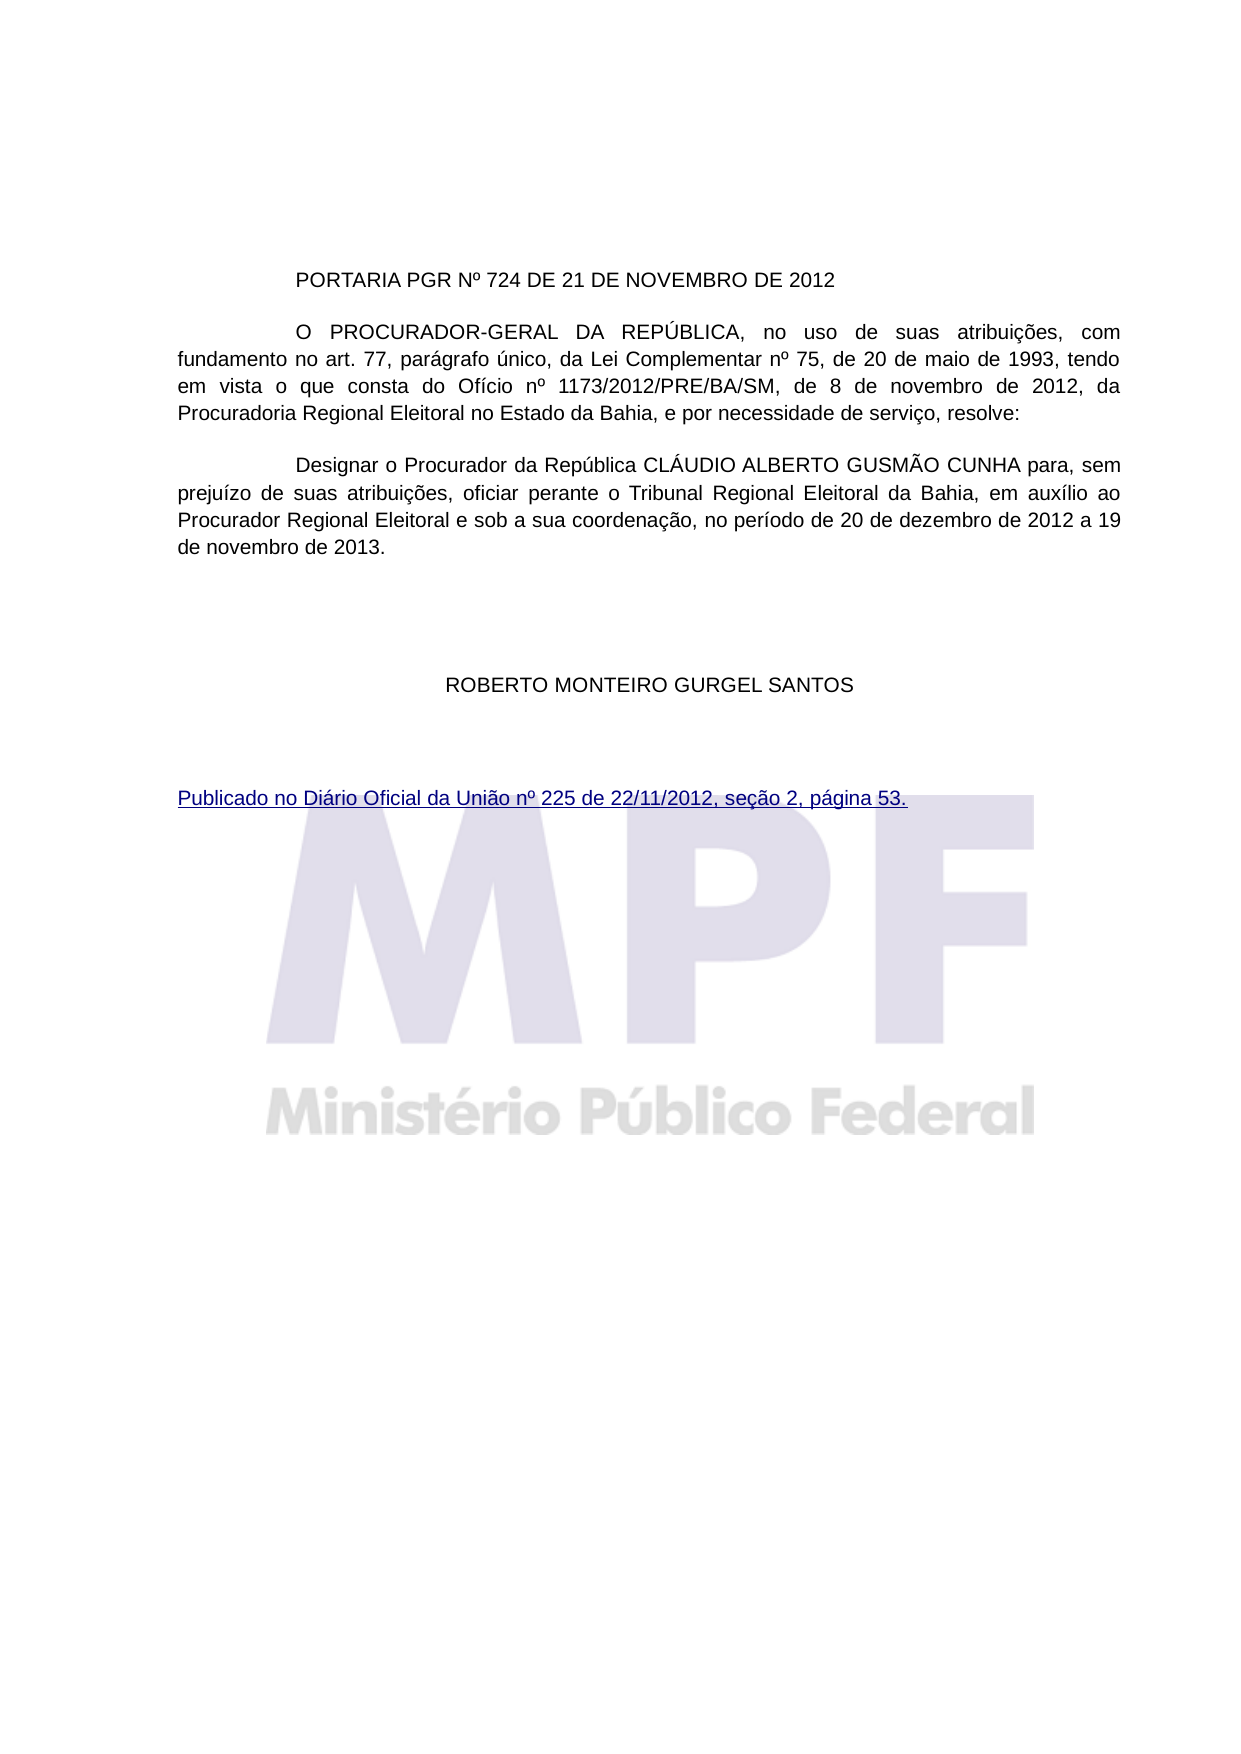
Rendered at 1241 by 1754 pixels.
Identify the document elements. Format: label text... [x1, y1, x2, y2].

text Publicado no Diário Oficial da União nº 225 de 22/11/2012, seção 2, página 53. [177, 786, 1122, 810]
text ROBERTO MONTEIRO GURGEL SANTOS [177, 673, 1122, 697]
text PORTARIA PGR Nº 724 DE 21 DE NOVEMBRO DE 2012 [177, 266, 1122, 293]
picture [266, 810, 1034, 1136]
text Designar o Procurador da República CLÁUDIO ALBERTO GUSMÃO CUNHA para, sem prejuízo de suas atribuições, oficiar perante o Tribunal Regional Eleitoral da Bahia, em auxílio ao Procurador Regional Eleitoral e sob a sua coordenação, no período de 20 de dezembro de 2012 a 19 de novembro de 2013. [177, 451, 1122, 559]
text O PROCURADOR-GERAL DA REPÚBLICA, no uso de suas atribuições, com fundamento no art. 77, parágrafo único, da Lei Complementar nº 75, de 20 de maio de 1993, tendo em vista o que consta do Ofício nº 1173/2012/PRE/BA/SM, de 8 de novembro de 2012, da Procuradoria Regional Eleitoral no Estado da Bahia, e por necessidade de serviço, resolve: [177, 318, 1122, 426]
